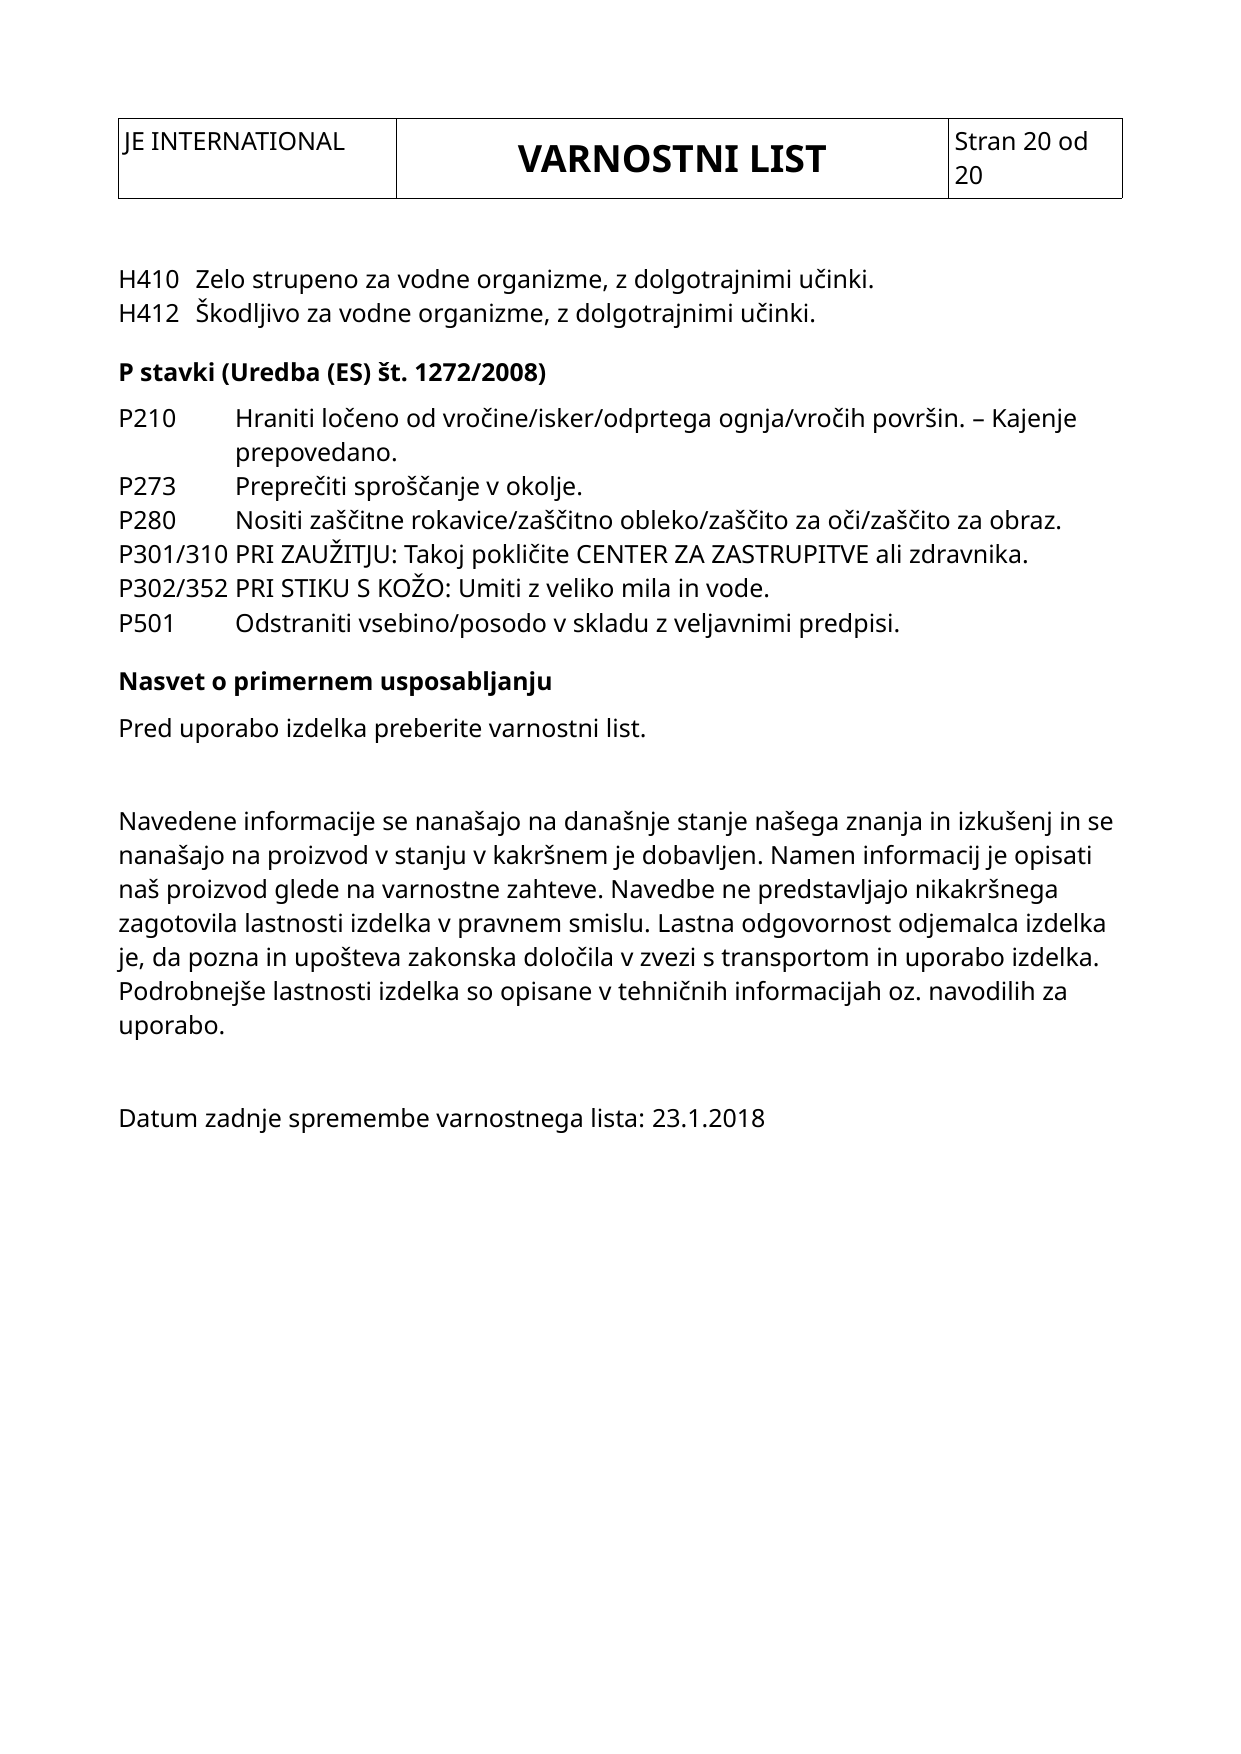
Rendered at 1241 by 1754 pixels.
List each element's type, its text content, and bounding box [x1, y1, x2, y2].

table_cell PRI STIKU S KOŽO: Umiti z veliko mila in vode. [235, 571, 1122, 605]
table_header P210 [118, 401, 235, 469]
subtitle P stavki (Uredba (ES) št. 1272/2008) [118, 354, 1122, 388]
table_cell PRI ZAUŽITJU: Takoj pokličite CENTER ZA ZASTRUPITVE ali zdravnika. [235, 537, 1122, 571]
table_cell Zelo strupeno za vodne organizme, z dolgotrajnimi učinki. [195, 261, 1122, 296]
table_header Hraniti ločeno od vročine/isker/odprtega ognja/vročih površin. – Kajenje prepovedano. [235, 401, 1122, 469]
table_cell H410 [118, 261, 195, 296]
table_cell P301/310 [118, 537, 235, 571]
table_cell Preprečiti sproščanje v okolje. [235, 469, 1122, 503]
table_cell Odstraniti vsebino/posodo v skladu z veljavnimi predpisi. [235, 605, 1122, 639]
table_cell Škodljivo za vodne organizme, z dolgotrajnimi učinki. [195, 296, 1122, 329]
table_cell H412 [118, 296, 195, 329]
text Navedene informacije se nanašajo na današnje stanje našega znanja in izkušenj in se nanašajo na proizvod v stanju v kakršnem je dobavljen. Namen informacij je opisati naš proizvod glede na varnostne zahteve. Navedbe ne predstavljajo nikakršnega zagotovila lastnosti izdelka v pravnem smislu. Lastna odgovornost odjemalca izdelka je, da pozna in upošteva zakonska določila v zvezi s transportom in uporabo izdelka. Podrobnejše lastnosti izdelka so opisane v tehničnih informacijah oz. navodilih za uporabo. [118, 804, 1122, 1042]
table_cell P302/352 [118, 571, 235, 605]
table_cell Nositi zaščitne rokavice/zaščitno obleko/zaščito za oči/zaščito za obraz. [235, 503, 1122, 537]
text Pred uporabo izdelka preberite varnostni list. [118, 711, 1122, 744]
table_cell P501 [118, 605, 235, 639]
table_cell P273 [118, 469, 235, 503]
subtitle Nasvet o primernem usposabljanju [118, 664, 1122, 698]
text Datum zadnje spremembe varnostnega lista: 23.1.2018 [118, 1101, 1122, 1135]
table_cell P280 [118, 503, 235, 537]
